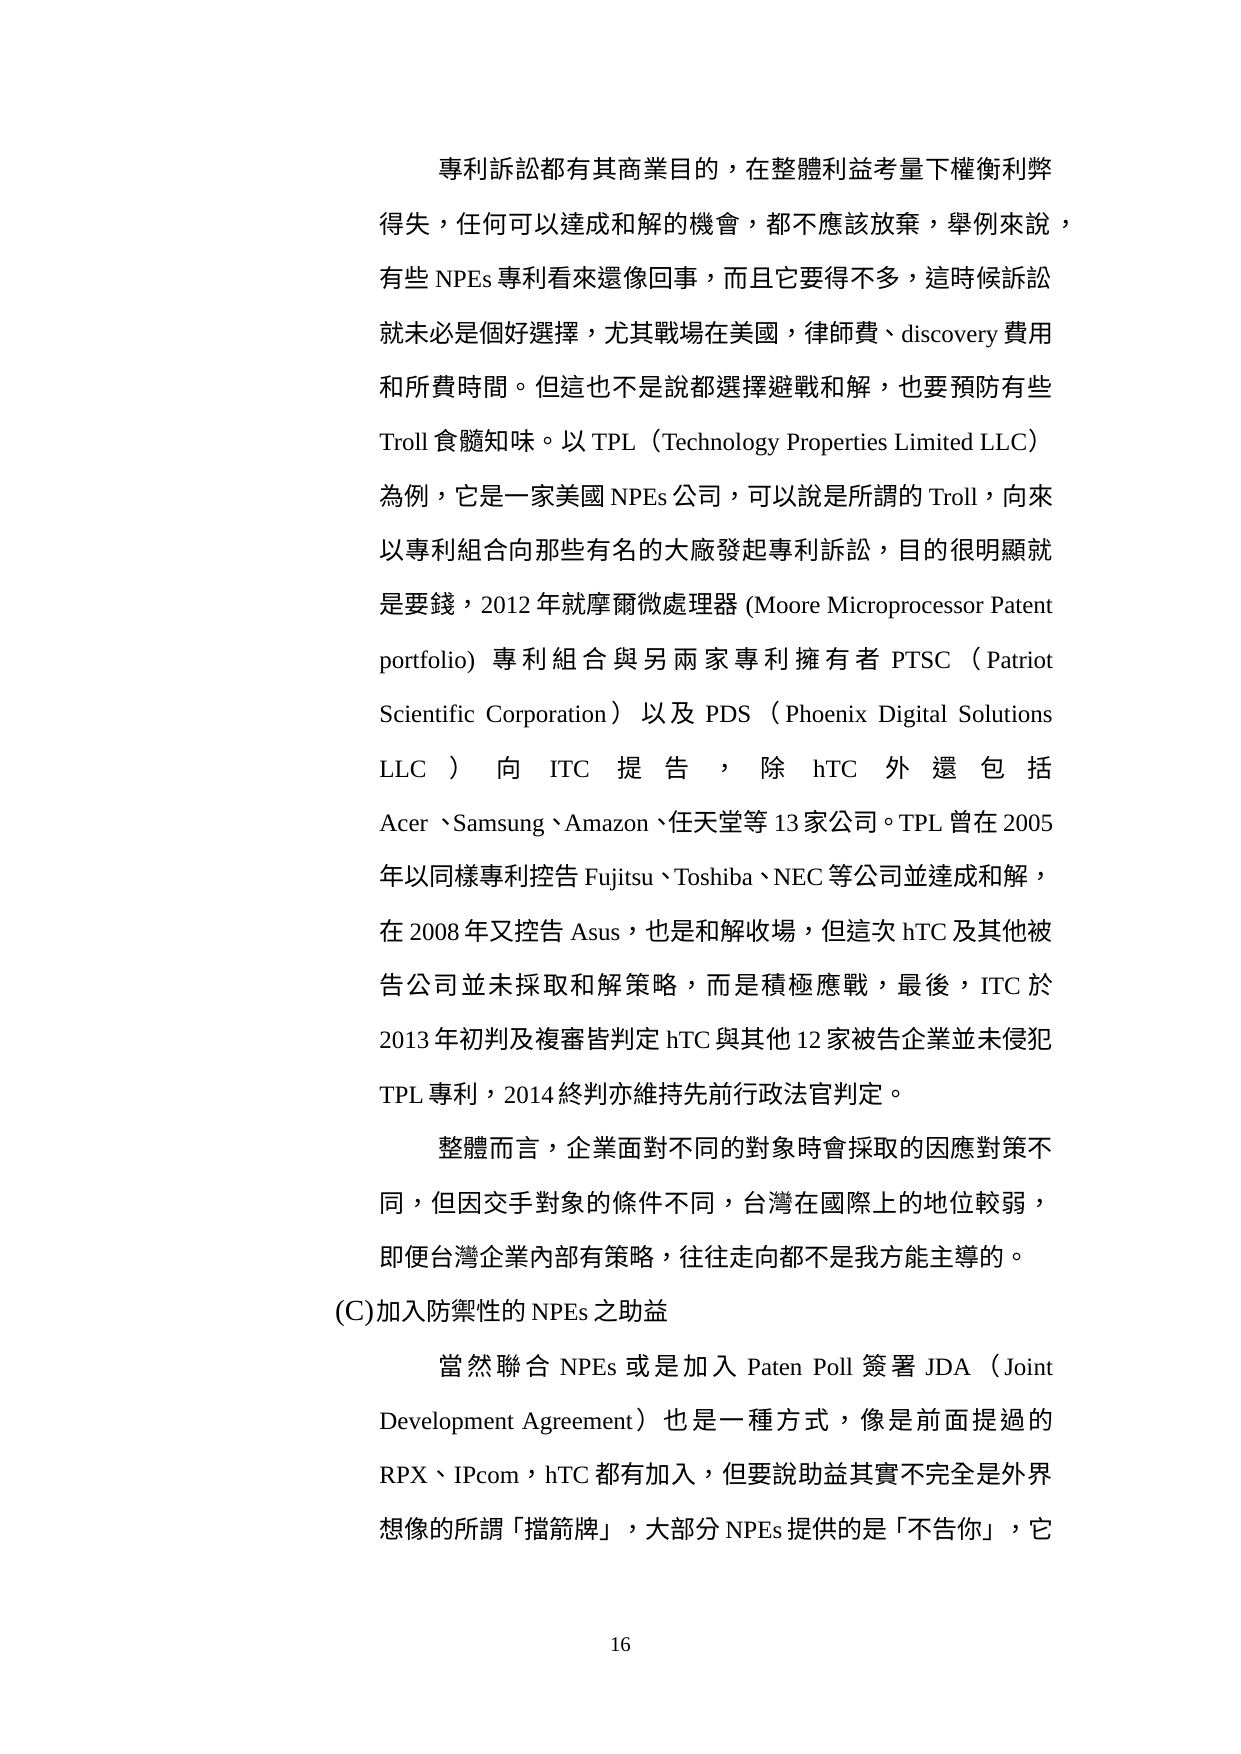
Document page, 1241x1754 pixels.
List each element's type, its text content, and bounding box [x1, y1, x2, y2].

text 當然聯合NPEs或是加入Paten Poll簽署JDA（Joint Development Agreement）也是一種方式，像是前面提過的RPX、IPcom，hTC都有加入，但要說助益其實不完全是外界想像的所謂「擋箭牌」，大部分NPEs提供的是「不告你」，它 [379, 1346, 1053, 1546]
text 整體而言，企業面對不同的對象時會採取的因應對策不同，但因交手對象的條件不同，台灣在國際上的地位較弱，即便台灣企業內部有策略，往往走向都不是我方能主導的。 [379, 1129, 1053, 1274]
text 專利訴訟都有其商業目的，在整體利益考量下權衡利弊得失，任何可以達成和解的機會，都不應該放棄，舉例來說，有些NPEs專利看來還像回事，而且它要得不多，這時候訴訟就未必是個好選擇，尤其戰場在美國，律師費、discovery費用和所費時間。但這也不是說都選擇避戰和解，也要預防有些Troll食髓知味。以TPL（Technology Properties Limited LLC）為例，它是一家美國NPEs公司，可以說是所謂的Troll，向來以專利組合向那些有名的大廠發起專利訴訟，目的很明顯就是要錢，2012年就摩爾微處理器 (Moore Microprocessor Patent portfolio) 專利組合與另兩家專利擁有者PTSC（Patriot Scientific Corporation）以及PDS（Phoenix Digital Solutions LLC）向ITC提告，除hTC外還包括Acer、Samsung、Amazon、任天堂等13家公司。TPL曾在2005年以同樣專利控告Fujitsu、Toshiba、NEC等公司並達成和解，在2008年又控告Asus，也是和解收場，但這次hTC及其他被告公司並未採取和解策略，而是積極應戰，最後，ITC於2013年初判及複審皆判定hTC與其他12家被告企業並未侵犯TPL專利，2014終判亦維持先前行政法官判定。 [379, 150, 1053, 1111]
list 加入防禦性的NPEs之助益 [335, 1292, 1053, 1328]
